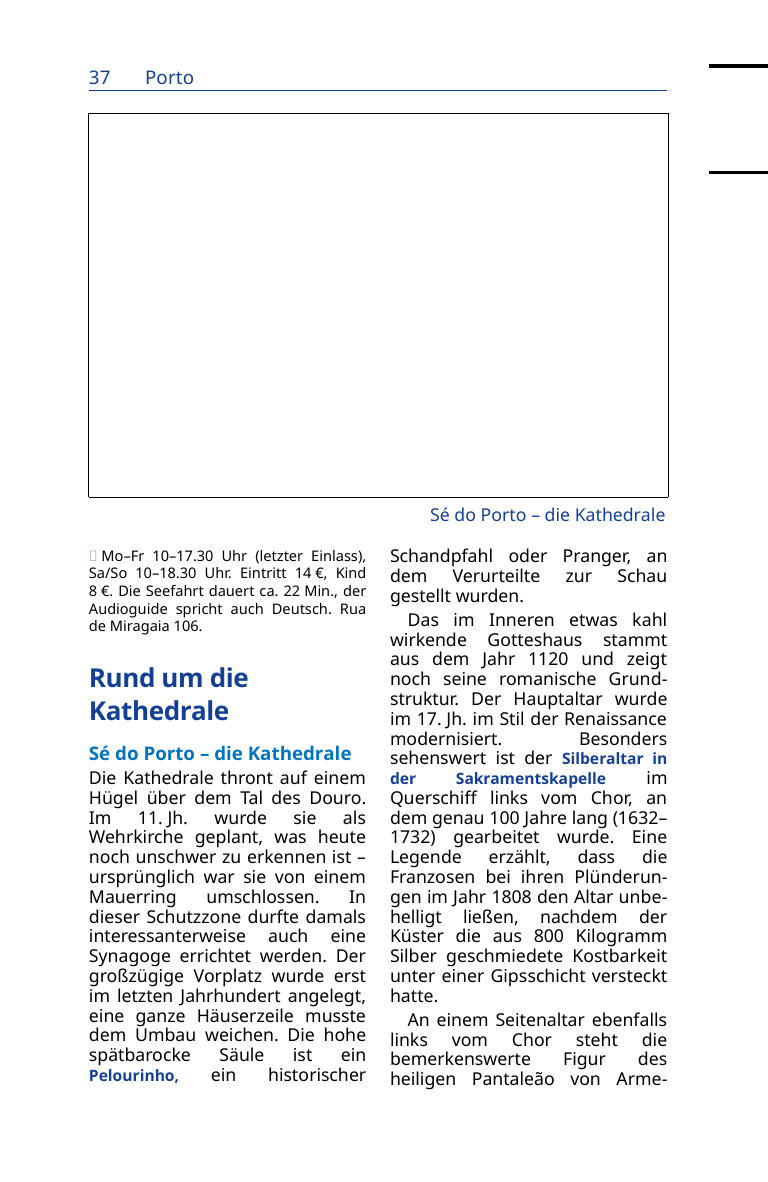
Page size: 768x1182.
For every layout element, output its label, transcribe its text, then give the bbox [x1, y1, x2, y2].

subtitle Rund um die Kathedrale [89, 660, 366, 727]
text Schand­pfahl oder Pranger, an dem Ver­ur­teilte zur Schau gestellt wurden. [390, 547, 667, 606]
text Die Kathedrale thront auf einem Hügel über dem Tal des Douro. Im 11. Jh. wurde sie als Wehrkirche geplant, was heute noch unschwer zu erkennen ist – ursprünglich war sie von einem Mauer­ring umschlossen. In dieser Schutzzone durfte damals interessanterweise auch eine Synagoge errichtet werden. Der großzügige Vorplatz wurde erst im letz­ten Jahrhundert angelegt, eine ganze Häuserzeile musste dem Umbau wei­chen. Die hohe spätbarocke Säule ist ein Pelourinho, ein historischer [89, 769, 366, 1085]
table_cell [89, 114, 668, 496]
text An einem Seitenaltar ebenfalls links vom Chor steht die bemerkenswerte Figur des heiligen Pantaleão von Arme­ [390, 1010, 667, 1089]
text  Mo–Fr 10–17.30 Uhr (letzter Einlass), Sa/So 10–18.30 Uhr. Eintritt 14 €, Kind 8 €. Die See­fahrt dauert ca. 22 Min., der Audioguide spricht auch Deutsch. Rua de Miragaia 106. [89, 547, 366, 635]
text Das im Inneren etwas kahl wirkende Gotteshaus stammt aus dem Jahr 1120 und zeigt noch seine romanische Grund­struktur. Der Hauptaltar wurde im 17. Jh. im Stil der Renaissance mo­der­nisiert. Besonders sehenswert ist der Silberaltar in der Sakraments­kapelle im Querschiff links vom Chor, an dem genau 100 Jahre lang (1632–1732) ge­ar­beitet wurde. Eine Legende erzählt, dass die Franzosen bei ihren Plün­de­run­gen im Jahr 1808 den Altar unbe­hel­ligt ließen, nachdem der Küster die aus 800 Kilogramm Silber ge­schmie­dete Kostbarkeit unter einer Gips­schicht versteckt hatte. [390, 610, 667, 1006]
subtitle Sé do Porto – die Kathedrale [89, 742, 366, 764]
table_header 9,8 x 6,5 [89, 89, 668, 112]
text Rund um die Kathedrale [708, 65, 768, 174]
table_cell Sé do Porto – die Kathedrale [89, 498, 668, 547]
